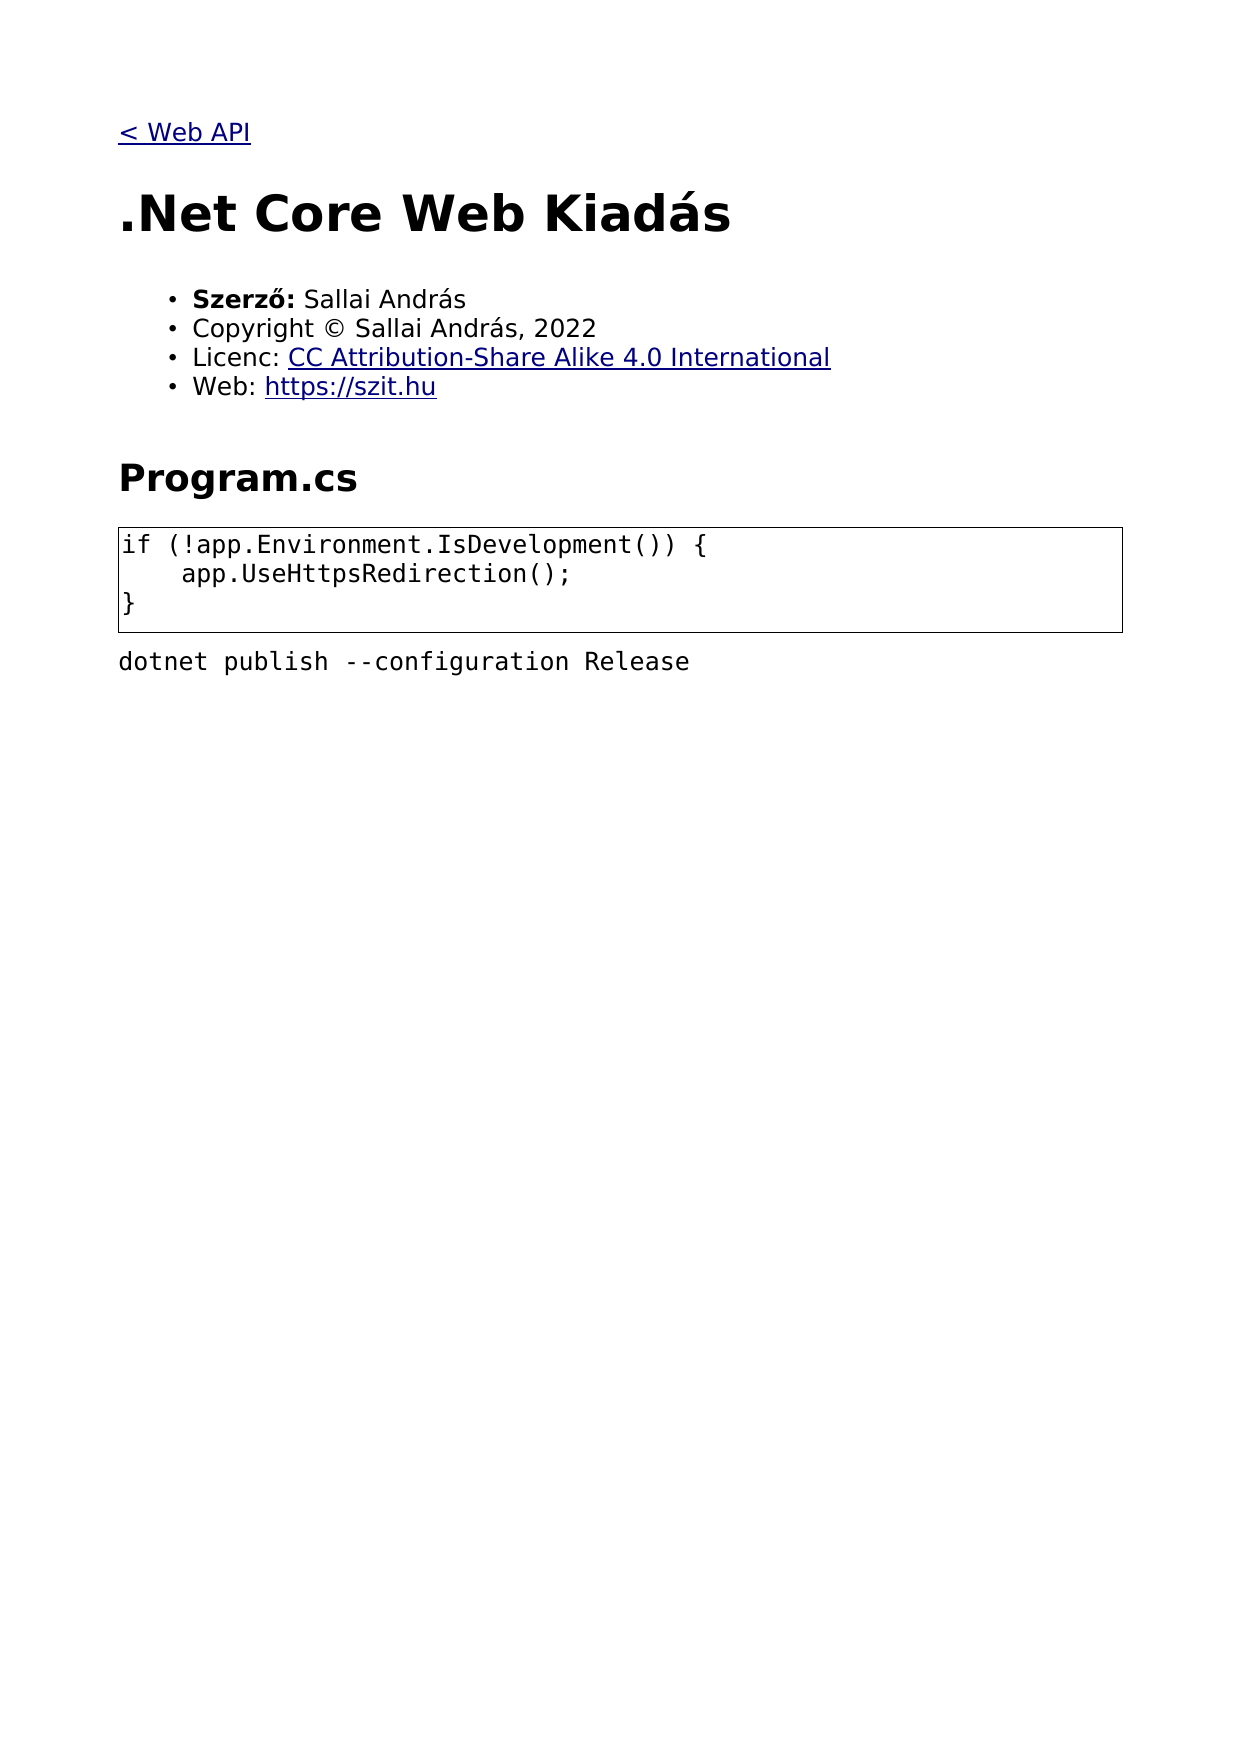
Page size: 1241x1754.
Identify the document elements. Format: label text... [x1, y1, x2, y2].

list Web: https://szit.hu [177, 372, 1122, 402]
subtitle .Net Core Web Kiadás [118, 185, 1122, 243]
table_header if (!app.Environment.IsDevelopment()) { app.UseHttpsRedirection(); } [119, 528, 1122, 632]
subtitle Program.cs [118, 456, 1122, 500]
text < Web API [118, 118, 1122, 147]
text dotnet publish --configuration Release [118, 647, 1122, 676]
list Copyright © Sallai András, 2022 [177, 314, 1122, 343]
list Licenc: CC Attribution-Share Alike 4.0 International [177, 343, 1122, 372]
list Szerző: Sallai András [177, 285, 1122, 314]
